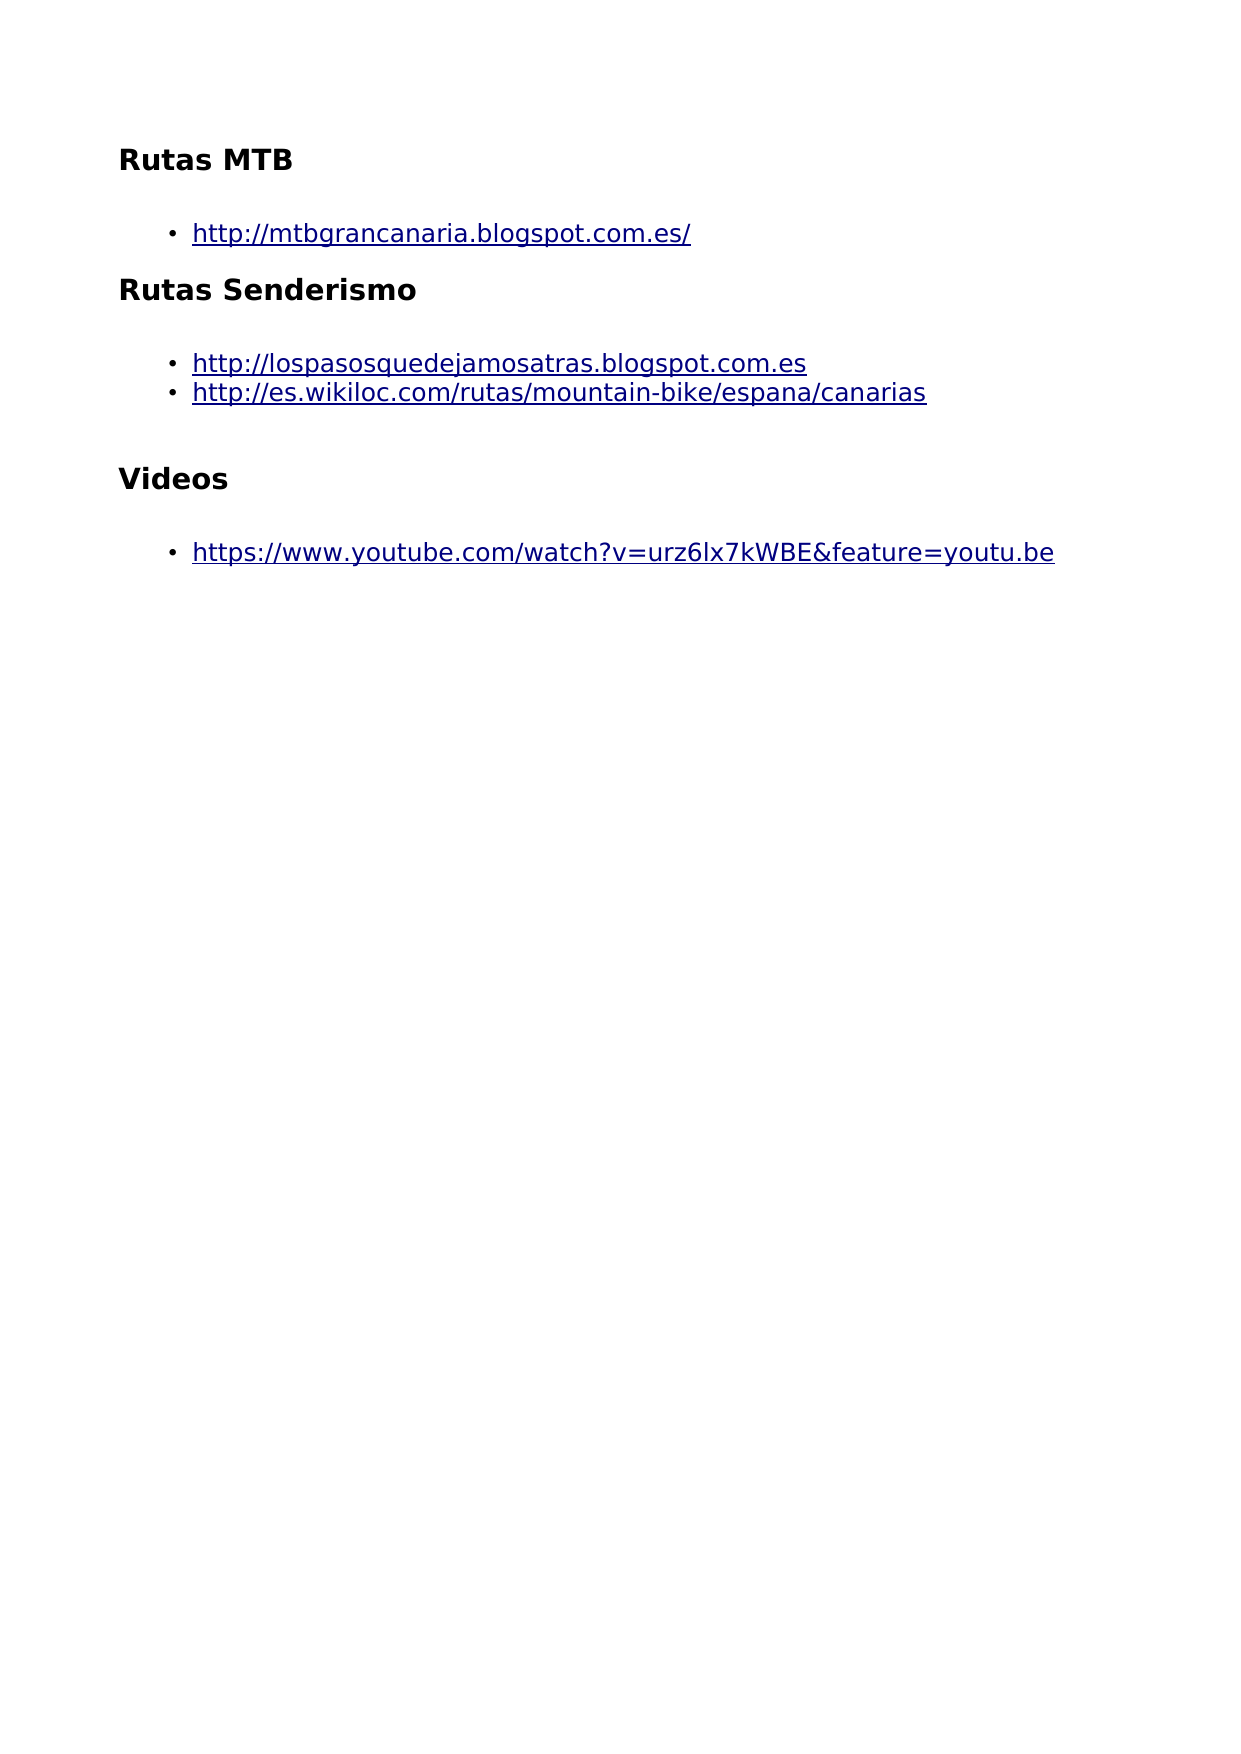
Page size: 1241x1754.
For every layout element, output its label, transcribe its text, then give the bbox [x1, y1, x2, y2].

list http://mtbgrancanaria.blogspot.com.es/ [177, 219, 1122, 248]
list http://lospasosquedejamosatras.blogspot.com.es [177, 349, 1122, 378]
subtitle Rutas Senderismo [118, 273, 1122, 307]
list https://www.youtube.com/watch?v=urz6lx7kWBE&feature=youtu.be [177, 538, 1122, 567]
subtitle Videos [118, 462, 1122, 496]
list http://es.wikiloc.com/rutas/mountain-bike/espana/canarias [177, 378, 1122, 407]
subtitle Rutas MTB [118, 143, 1122, 177]
